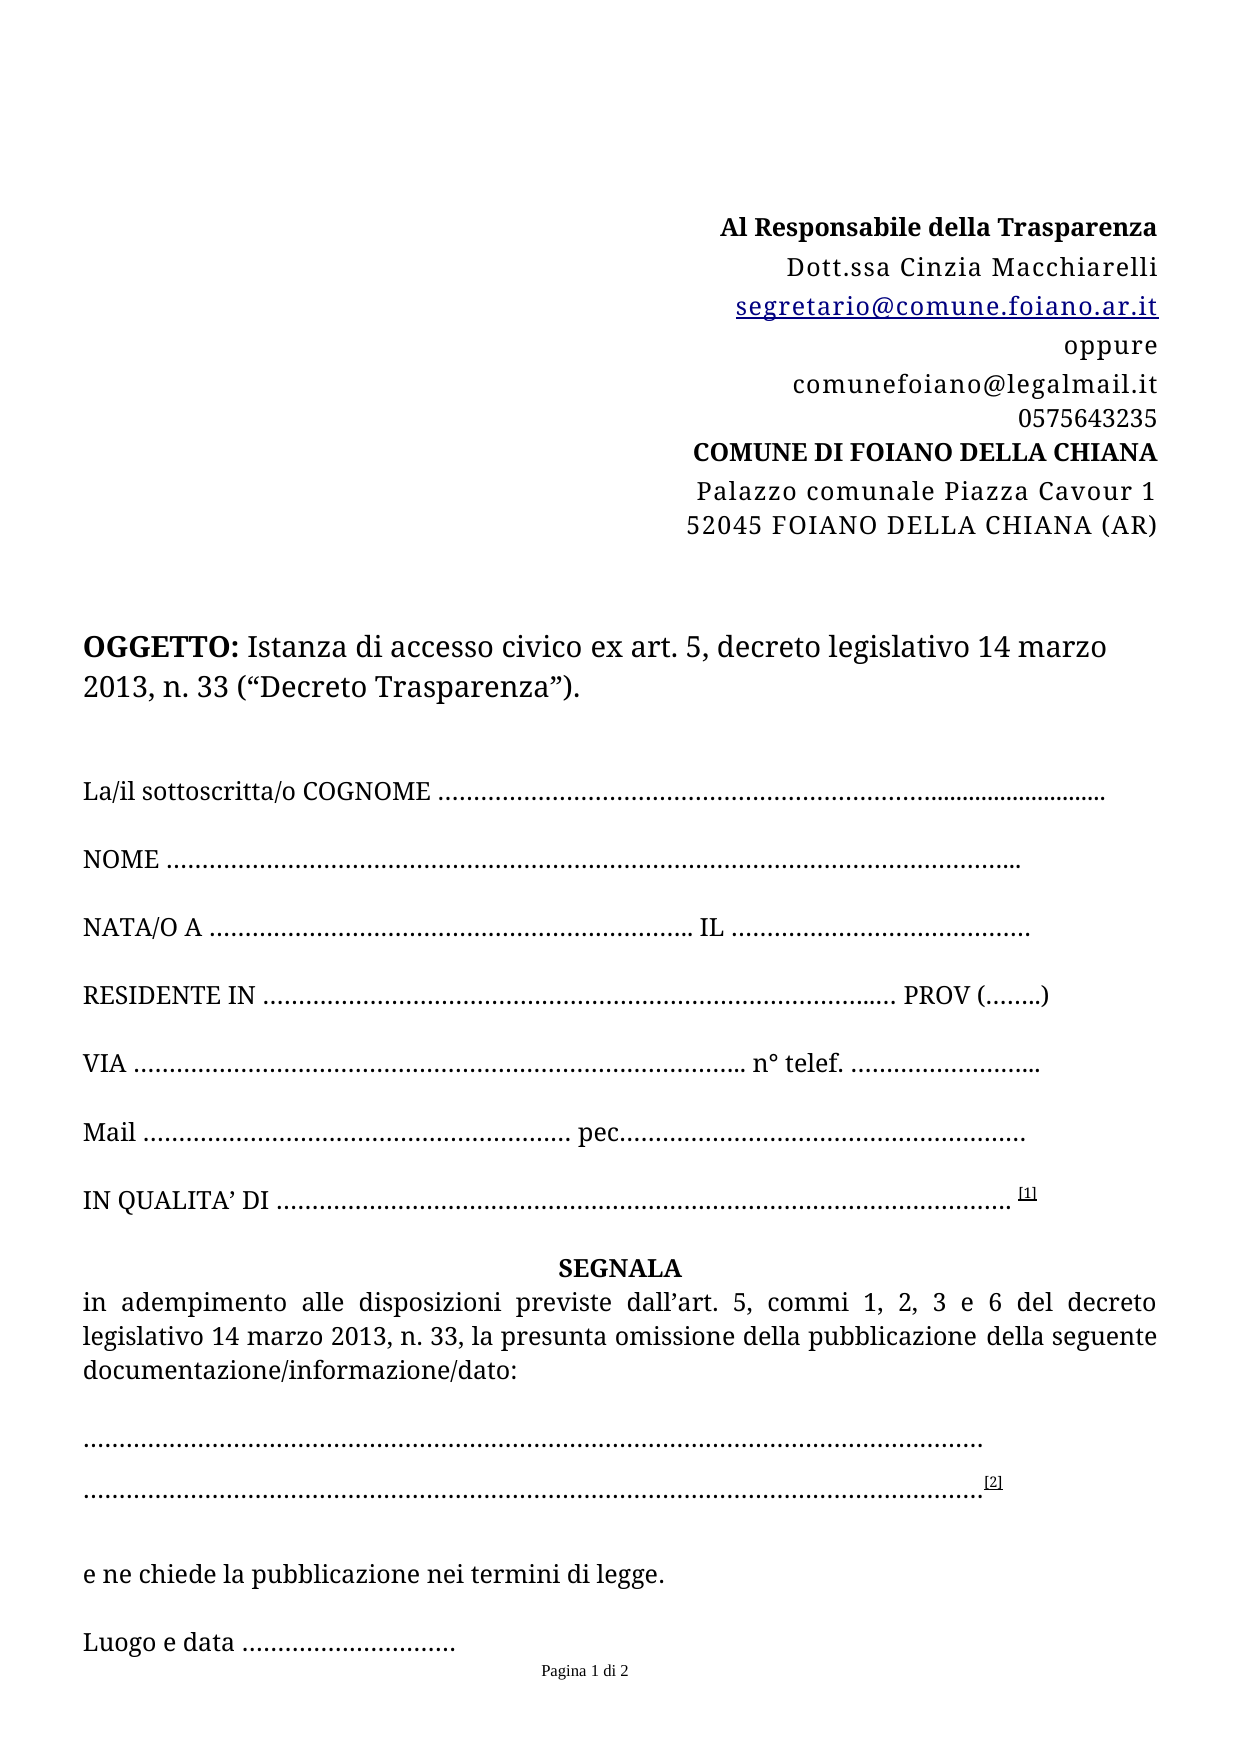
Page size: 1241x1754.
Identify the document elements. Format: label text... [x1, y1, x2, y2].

text Luogo e data ………………………… [83, 1625, 1157, 1659]
subtitle Palazzo comunale Piazza Cavour 1 52045 FOIANO DELLA CHIANA (AR) [83, 473, 1157, 542]
text VIA ………………………………………………………………………….. n° telef. ……………………... [83, 1046, 1157, 1080]
text COMUNE DI FOIANO DELLA CHIANA [664, 434, 1157, 468]
text Mail …………………………………………………… pec………………………………………………… [83, 1114, 1157, 1148]
text OGGETTO: Istanza di accesso civico ex art. 5, decreto legislativo 14 marzo 2013, n. 33 (“Decreto Trasparenza”). [83, 626, 1157, 706]
text IN QUALITA’ DI …………………………………………………………………………………………. [1] [83, 1182, 1157, 1216]
text in adempimento alle disposizioni previste dall’art. 5, commi 1, 2, 3 e 6 del decreto legislativo 14 marzo 2013, n. 33, la presunta omissione della pubblicazione della seguente documentazione/informazione/dato: [83, 1284, 1157, 1387]
subtitle comunefoiano@legalmail.it [83, 366, 1157, 400]
text Al Responsabile della Trasparenza [664, 210, 1157, 244]
text SEGNALA [83, 1251, 1157, 1284]
text RESIDENTE IN …………………………………………………………………………..… PROV (……..) [83, 978, 1157, 1012]
text ………………………………………………………………………………………………………………[2] [83, 1472, 1157, 1506]
text NATA/O A ………………………………………………………….. IL …………………………………… [83, 910, 1157, 944]
text La/il sottoscritta/o COGNOME ……………………………………………………………............................ [83, 774, 1157, 808]
subtitle oppure [83, 327, 1157, 361]
subtitle Dott.ssa Cinzia Macchiarelli [83, 249, 1157, 283]
text e ne chiede la pubblicazione nei termini di legge. [83, 1557, 1157, 1591]
text ……………………………………………………………………………………………………………… [83, 1421, 1157, 1455]
text NOME ………………………………………………………………………………………………………... [83, 842, 1157, 876]
subtitle segretario@comune.foiano.ar.it [83, 288, 1157, 322]
text 0575643235 [664, 400, 1157, 434]
